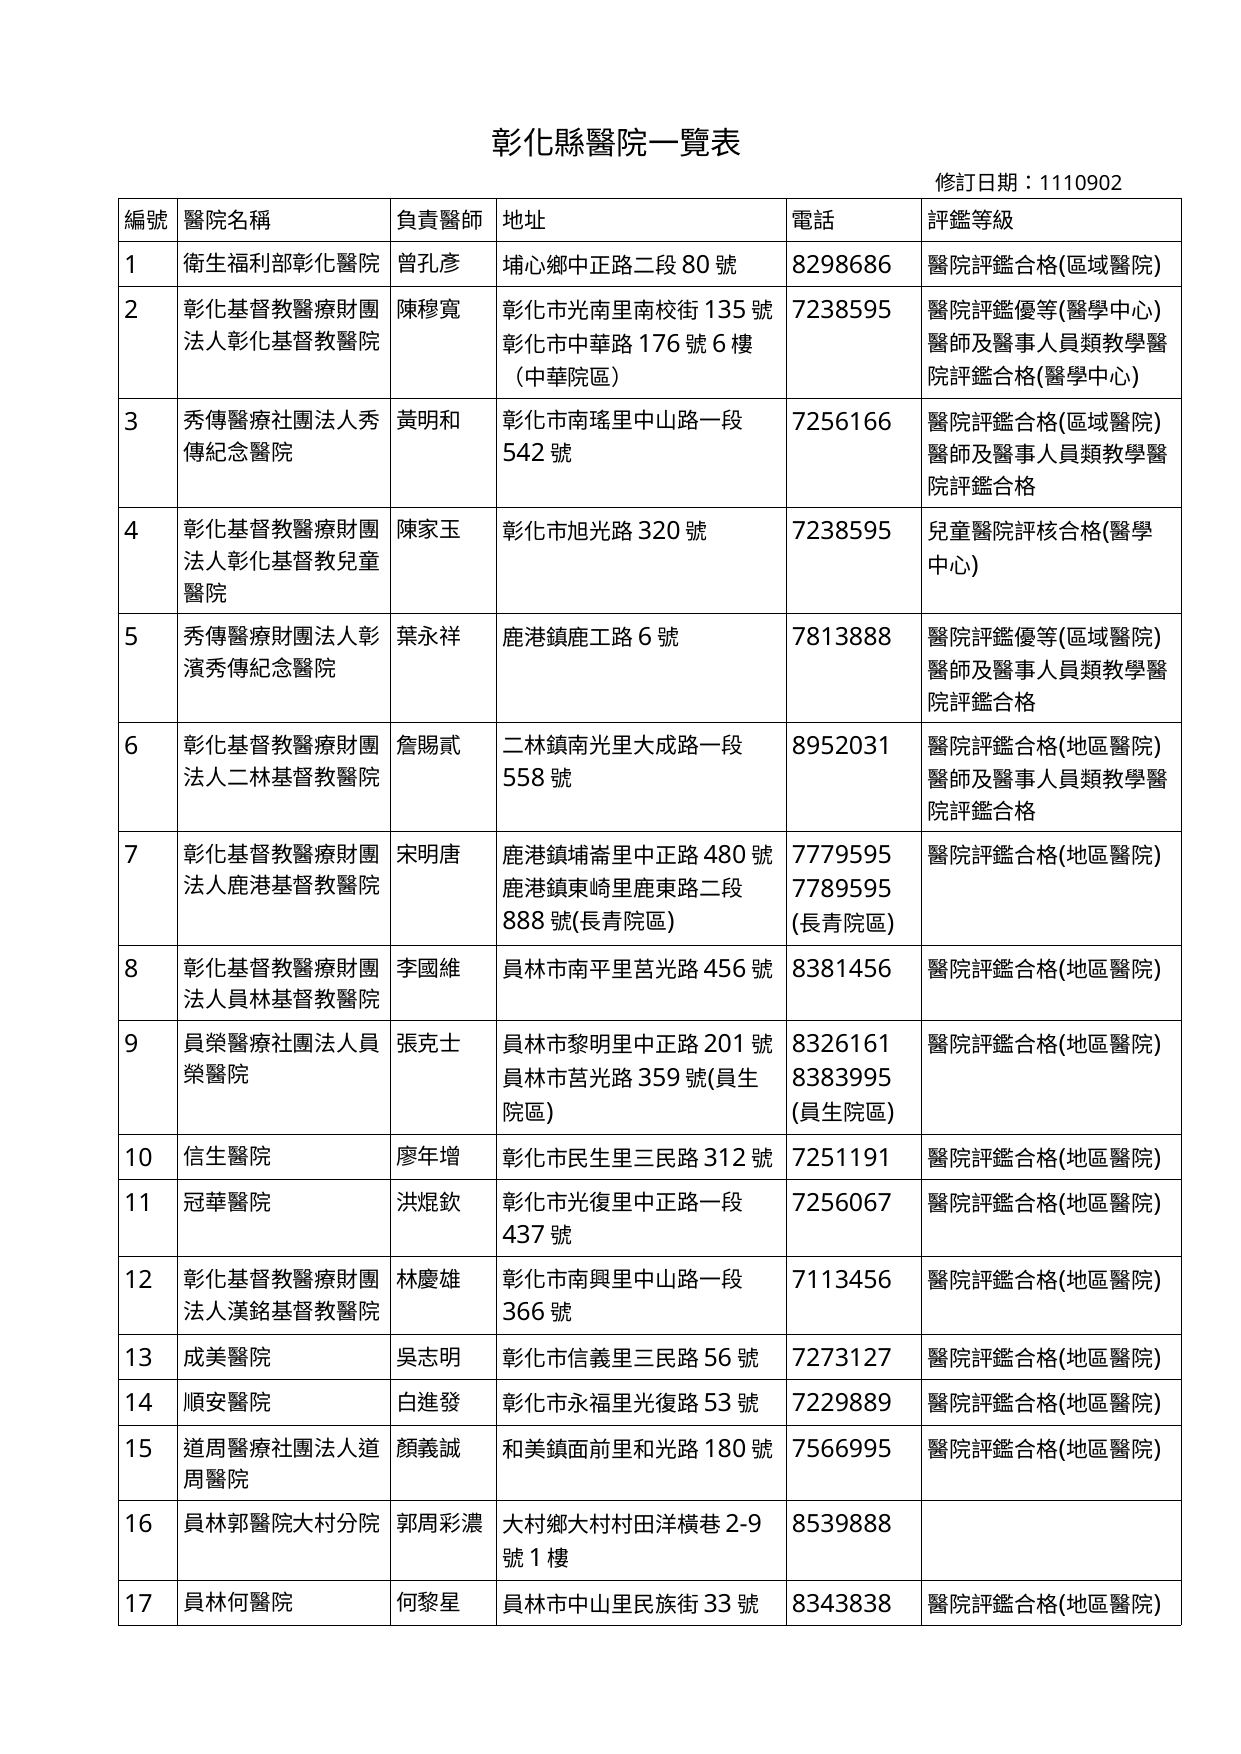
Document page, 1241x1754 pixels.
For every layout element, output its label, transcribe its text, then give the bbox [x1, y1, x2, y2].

table_cell 彰化基督教醫療財團法人彰化基督教醫院 [178, 287, 390, 398]
table_cell 1 [119, 242, 177, 286]
table_cell 醫院評鑑合格(地區醫院) [922, 946, 1181, 1020]
table_cell 彰化基督教醫療財團法人彰化基督教兒童醫院 [178, 508, 390, 613]
table_cell 陳家玉 [391, 508, 496, 613]
table_cell 7813888 [787, 614, 921, 722]
table_cell 醫院評鑑合格(區域醫院) 醫師及醫事人員類教學醫院評鑑合格 [922, 399, 1181, 507]
table_cell 4 [119, 508, 177, 613]
table_cell 7273127 [787, 1335, 921, 1379]
table_cell 員榮醫療社團法人員榮醫院 [178, 1021, 390, 1133]
table_cell 11 [119, 1180, 177, 1256]
table_cell 何黎星 [391, 1581, 496, 1625]
table_cell 8952031 [787, 723, 921, 831]
table_cell 2 [119, 287, 177, 398]
table_cell 鹿港鎮鹿工路6號 [497, 614, 786, 722]
table_cell 醫院評鑑合格(地區醫院) [922, 1180, 1181, 1256]
table_cell 醫院評鑑優等(醫學中心) 醫師及醫事人員類教學醫院評鑑合格(醫學中心) [922, 287, 1181, 398]
table_cell 7566995 [787, 1426, 921, 1500]
table_cell 醫院評鑑合格(地區醫院) [922, 1257, 1181, 1334]
table_cell 道周醫療社團法人道周醫院 [178, 1426, 390, 1500]
table_header 負責醫師 [391, 199, 496, 241]
table_cell 陳穆寬 [391, 287, 496, 398]
table_cell 醫院評鑑合格(地區醫院) [922, 1426, 1181, 1500]
table_cell 吳志明 [391, 1335, 496, 1379]
table_cell 黃明和 [391, 399, 496, 507]
table_cell 二林鎮南光里大成路一段558號 [497, 723, 786, 831]
table_cell 詹賜貳 [391, 723, 496, 831]
table_cell 鹿港鎮埔崙里中正路480號 鹿港鎮東崎里鹿東路二段888號(長青院區) [497, 832, 786, 945]
table_cell 張克士 [391, 1021, 496, 1133]
table_header 評鑑等級 [922, 199, 1181, 241]
table_cell 17 [119, 1581, 177, 1625]
table_cell 醫院評鑑合格(地區醫院) [922, 832, 1181, 945]
table_cell 彰化市光南里南校街135號 彰化市中華路176號6樓（中華院區） [497, 287, 786, 398]
table_cell 埔心鄉中正路二段80號 [497, 242, 786, 286]
table_cell 員林市中山里民族街33號 [497, 1581, 786, 1625]
table_cell 16 [119, 1501, 177, 1579]
table_cell 彰化市永福里光復路53號 [497, 1380, 786, 1425]
table_cell 醫院評鑑合格(地區醫院) [922, 1581, 1181, 1625]
table_cell 廖年增 [391, 1135, 496, 1179]
table_cell 林慶雄 [391, 1257, 496, 1334]
table_cell 醫院評鑑合格(地區醫院) [922, 1380, 1181, 1425]
table_cell 3 [119, 399, 177, 507]
table_cell 彰化基督教醫療財團法人鹿港基督教醫院 [178, 832, 390, 945]
table_cell 7229889 [787, 1380, 921, 1425]
table_cell 7251191 [787, 1135, 921, 1179]
table_cell 醫院評鑑合格(地區醫院) 醫師及醫事人員類教學醫院評鑑合格 [922, 723, 1181, 831]
table_cell 8298686 [787, 242, 921, 286]
table_cell 7256067 [787, 1180, 921, 1256]
table_cell 13 [119, 1335, 177, 1379]
table_cell 7 [119, 832, 177, 945]
table_cell 14 [119, 1380, 177, 1425]
table_cell 彰化市民生里三民路312號 [497, 1135, 786, 1179]
table_cell 宋明唐 [391, 832, 496, 945]
table_cell 5 [119, 614, 177, 722]
text 彰化縣醫院一覽表 [118, 118, 1122, 163]
table_cell 8 [119, 946, 177, 1020]
table_cell 7238595 [787, 508, 921, 613]
table_header 電話 [787, 199, 921, 241]
table_cell 冠華醫院 [178, 1180, 390, 1256]
table_cell 成美醫院 [178, 1335, 390, 1379]
table_cell 衛生福利部彰化醫院 [178, 242, 390, 286]
table_cell 8326161 8383995(員生院區) [787, 1021, 921, 1133]
table_cell 彰化市南瑤里中山路一段542號 [497, 399, 786, 507]
table_cell 郭周彩濃 [391, 1501, 496, 1579]
text 修訂日期：1110902 [118, 163, 1122, 197]
table_cell 彰化基督教醫療財團法人二林基督教醫院 [178, 723, 390, 831]
table_cell 兒童醫院評核合格(醫學中心) [922, 508, 1181, 613]
table_cell 醫院評鑑優等(區域醫院) 醫師及醫事人員類教學醫院評鑑合格 [922, 614, 1181, 722]
table_cell 8539888 [787, 1501, 921, 1579]
table_cell 和美鎮面前里和光路180號 [497, 1426, 786, 1500]
table_cell 醫院評鑑合格(地區醫院) [922, 1021, 1181, 1133]
table_cell 員林市黎明里中正路201號 員林市莒光路359號(員生院區) [497, 1021, 786, 1133]
table_cell 員林何醫院 [178, 1581, 390, 1625]
table_cell 大村鄉大村村田洋橫巷2-9號1樓 [497, 1501, 786, 1579]
table_cell 秀傳醫療財團法人彰濱秀傳紀念醫院 [178, 614, 390, 722]
table_cell 7779595 7789595(長青院區) [787, 832, 921, 945]
table_cell 12 [119, 1257, 177, 1334]
table_cell 7113456 [787, 1257, 921, 1334]
table_cell 醫院評鑑合格(區域醫院) [922, 242, 1181, 286]
table_cell 彰化市南興里中山路一段366號 [497, 1257, 786, 1334]
table_cell 9 [119, 1021, 177, 1133]
table_cell 醫院評鑑合格(地區醫院) [922, 1335, 1181, 1379]
table_cell 顏義誠 [391, 1426, 496, 1500]
table_cell [922, 1501, 1181, 1579]
table_cell 醫院評鑑合格(地區醫院) [922, 1135, 1181, 1179]
table_cell 8381456 [787, 946, 921, 1020]
table_cell 順安醫院 [178, 1380, 390, 1425]
table_cell 李國維 [391, 946, 496, 1020]
table_cell 彰化市信義里三民路56號 [497, 1335, 786, 1379]
table_cell 員林郭醫院大村分院 [178, 1501, 390, 1579]
table_cell 葉永祥 [391, 614, 496, 722]
table_cell 15 [119, 1426, 177, 1500]
table_cell 彰化市光復里中正路一段437號 [497, 1180, 786, 1256]
table_cell 6 [119, 723, 177, 831]
table_cell 彰化基督教醫療財團法人員林基督教醫院 [178, 946, 390, 1020]
table_cell 員林市南平里莒光路456號 [497, 946, 786, 1020]
table_cell 洪焜欽 [391, 1180, 496, 1256]
table_cell 秀傳醫療社團法人秀傳紀念醫院 [178, 399, 390, 507]
table_cell 彰化市旭光路320號 [497, 508, 786, 613]
table_cell 信生醫院 [178, 1135, 390, 1179]
table_cell 8343838 [787, 1581, 921, 1625]
table_cell 10 [119, 1135, 177, 1179]
table_cell 7238595 [787, 287, 921, 398]
table_header 醫院名稱 [178, 199, 390, 241]
table_header 編號 [119, 199, 177, 241]
table_cell 白進發 [391, 1380, 496, 1425]
table_cell 彰化基督教醫療財團法人漢銘基督教醫院 [178, 1257, 390, 1334]
table_cell 7256166 [787, 399, 921, 507]
table_cell 曾孔彥 [391, 242, 496, 286]
table_header 地址 [497, 199, 786, 241]
